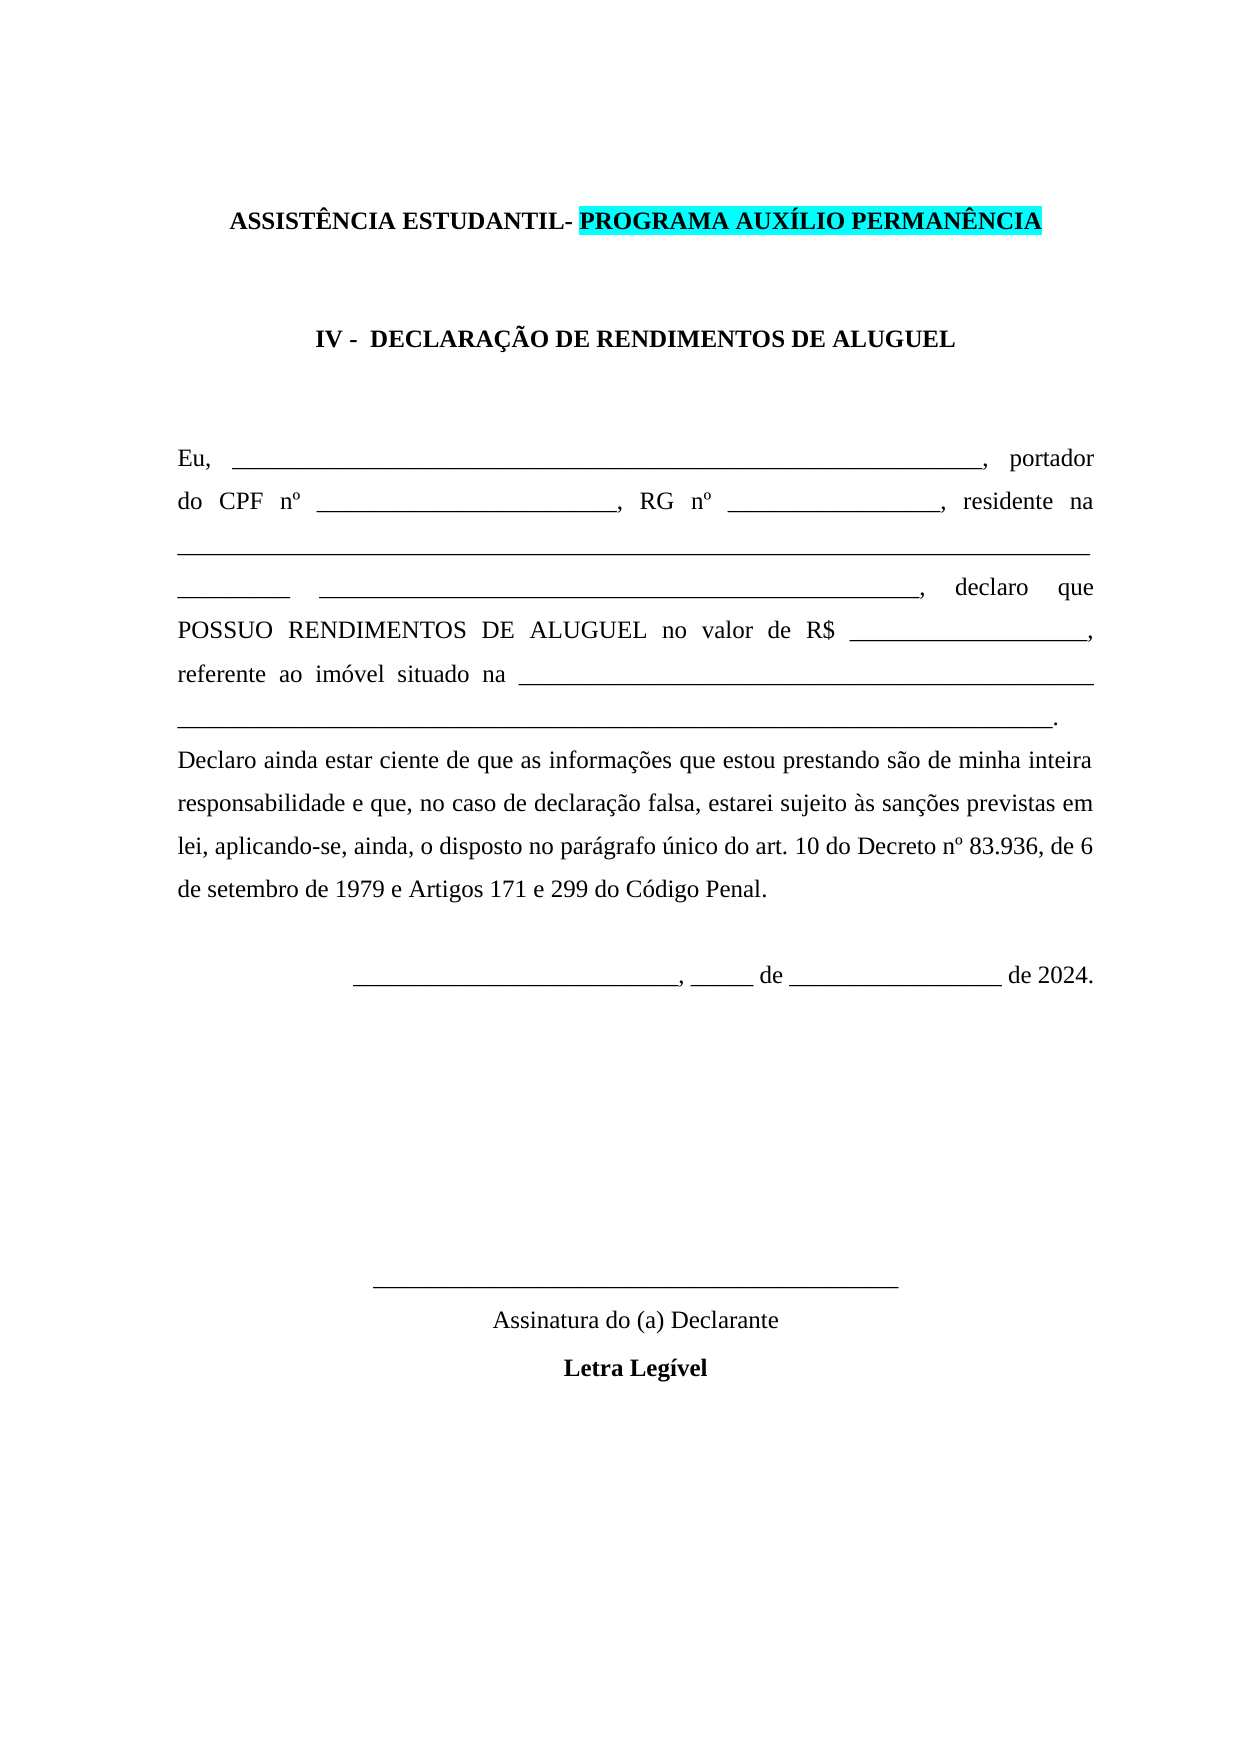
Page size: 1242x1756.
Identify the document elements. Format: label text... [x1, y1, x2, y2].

text Eu, ____________________________________________________________, portador do CPF nº ________________________, RG nº _________________, residente na __________________________________________________________________________________ ________________________________________________, declaro que POSSUO RENDIMENTOS DE ALUGUEL no valor de R$ ___________________, referente ao imóvel situado na ______________________________________________ ______________________________________________________________________. Declaro ainda estar ciente de que as informações que estou prestando são de minha inteira responsabilidade e que, no caso de declaração falsa, estarei sujeito às sanções previstas em lei, aplicando-se, ainda, o disposto no parágrafo único do art. 10 do Decreto nº 83.936, de 6 de setembro de 1979 e Artigos 171 e 299 do Código Penal. [177, 443, 1094, 903]
text Assinatura do (a) Declarante [177, 1306, 1094, 1334]
text __________________________, _____ de _________________ de 2024. [177, 961, 1094, 989]
text IV - DECLARAÇÃO DE RENDIMENTOS DE ALUGUEL [177, 324, 1094, 353]
text Letra Legível [177, 1353, 1094, 1382]
text __________________________________________ [177, 1262, 1094, 1291]
text ASSISTÊNCIA ESTUDANTIL- PROGRAMA AUXÍLIO PERMANÊNCIA [177, 206, 1094, 235]
